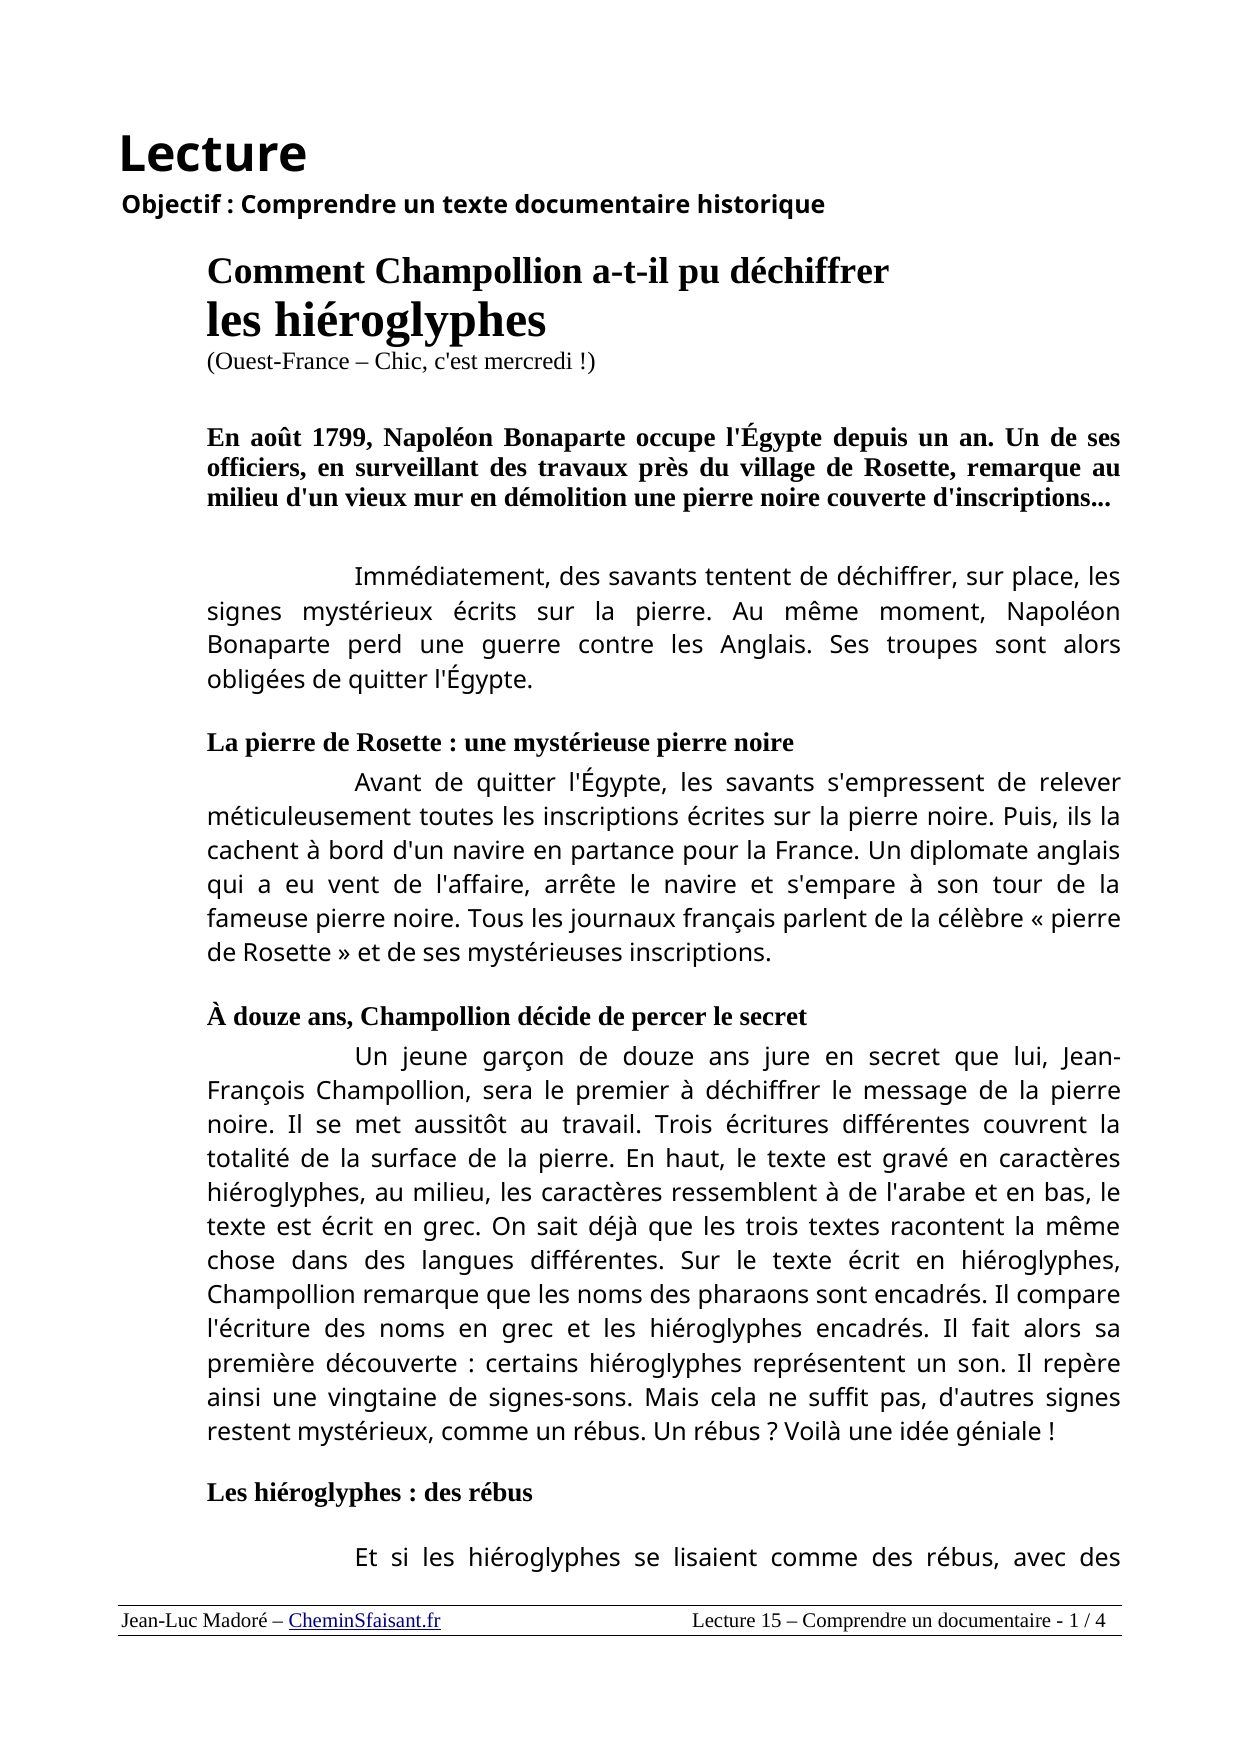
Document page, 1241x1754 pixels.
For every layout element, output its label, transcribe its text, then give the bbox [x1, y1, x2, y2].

text Et si les hiéroglyphes se lisaient comme des rébus, avec des [207, 1539, 1122, 1573]
text Un jeune garçon de douze ans jure en secret que lui, Jean-François Champollion, sera le premier à déchiffrer le message de la pierre noire. Il se met aussitôt au travail. Trois écritures différentes couvrent la totalité de la surface de la pierre. En haut, le texte est gravé en caractères hiéroglyphes, au milieu, les caractères ressemblent à de l'arabe et en bas, le texte est écrit en grec. On sait déjà que les trois textes racontent la même chose dans des langues différentes. Sur le texte écrit en hiéroglyphes, Champollion remarque que les noms des pharaons sont encadrés. Il compare l'écriture des noms en grec et les hiéroglyphes encadrés. Il fait alors sa première découverte : certains hiéroglyphes représentent un son. Il repère ainsi une vingtaine de signes-sons. Mais cela ne suffit pas, d'autres signes restent mystérieux, comme un rébus. Un rébus ? Voilà une idée géniale ! [207, 1039, 1122, 1447]
text En août 1799, Napoléon Bonaparte occupe l'Égypte depuis un an. Un de ses officiers, en surveillant des travaux près du village de Rosette, remarque au milieu d'un vieux mur en démolition une pierre noire couverte d'inscriptions... [207, 422, 1122, 512]
text La pierre de Rosette : une mystérieuse pierre noire [207, 725, 1122, 759]
text Lecture [118, 118, 1122, 186]
text Objectif : Comprendre un texte documentaire historique [120, 186, 1122, 220]
text Comment Champollion a-t-il pu déchiffrer les hiéroglyphes [207, 250, 1122, 347]
text (Ouest-France – Chic, c'est mercredi !) [207, 347, 1122, 374]
text Immédiatement, des savants tentent de déchiffrer, sur place, les signes mystérieux écrits sur la pierre. Au même moment, Napoléon Bonaparte perd une guerre contre les Anglais. Ses troupes sont alors obligées de quitter l'Égypte. [207, 559, 1122, 695]
text Avant de quitter l'Égypte, les savants s'empressent de relever méticuleusement toutes les inscriptions écrites sur la pierre noire. Puis, ils la cachent à bord d'un navire en partance pour la France. Un diplomate anglais qui a eu vent de l'affaire, arrête le navire et s'empare à son tour de la fameuse pierre noire. Tous les journaux français parlent de la célèbre « pierre de Rosette » et de ses mystérieuses inscriptions. [207, 765, 1122, 969]
text Les hiéroglyphes : des rébus [207, 1477, 1122, 1507]
text À douze ans, Champollion décide de percer le secret [207, 999, 1122, 1033]
